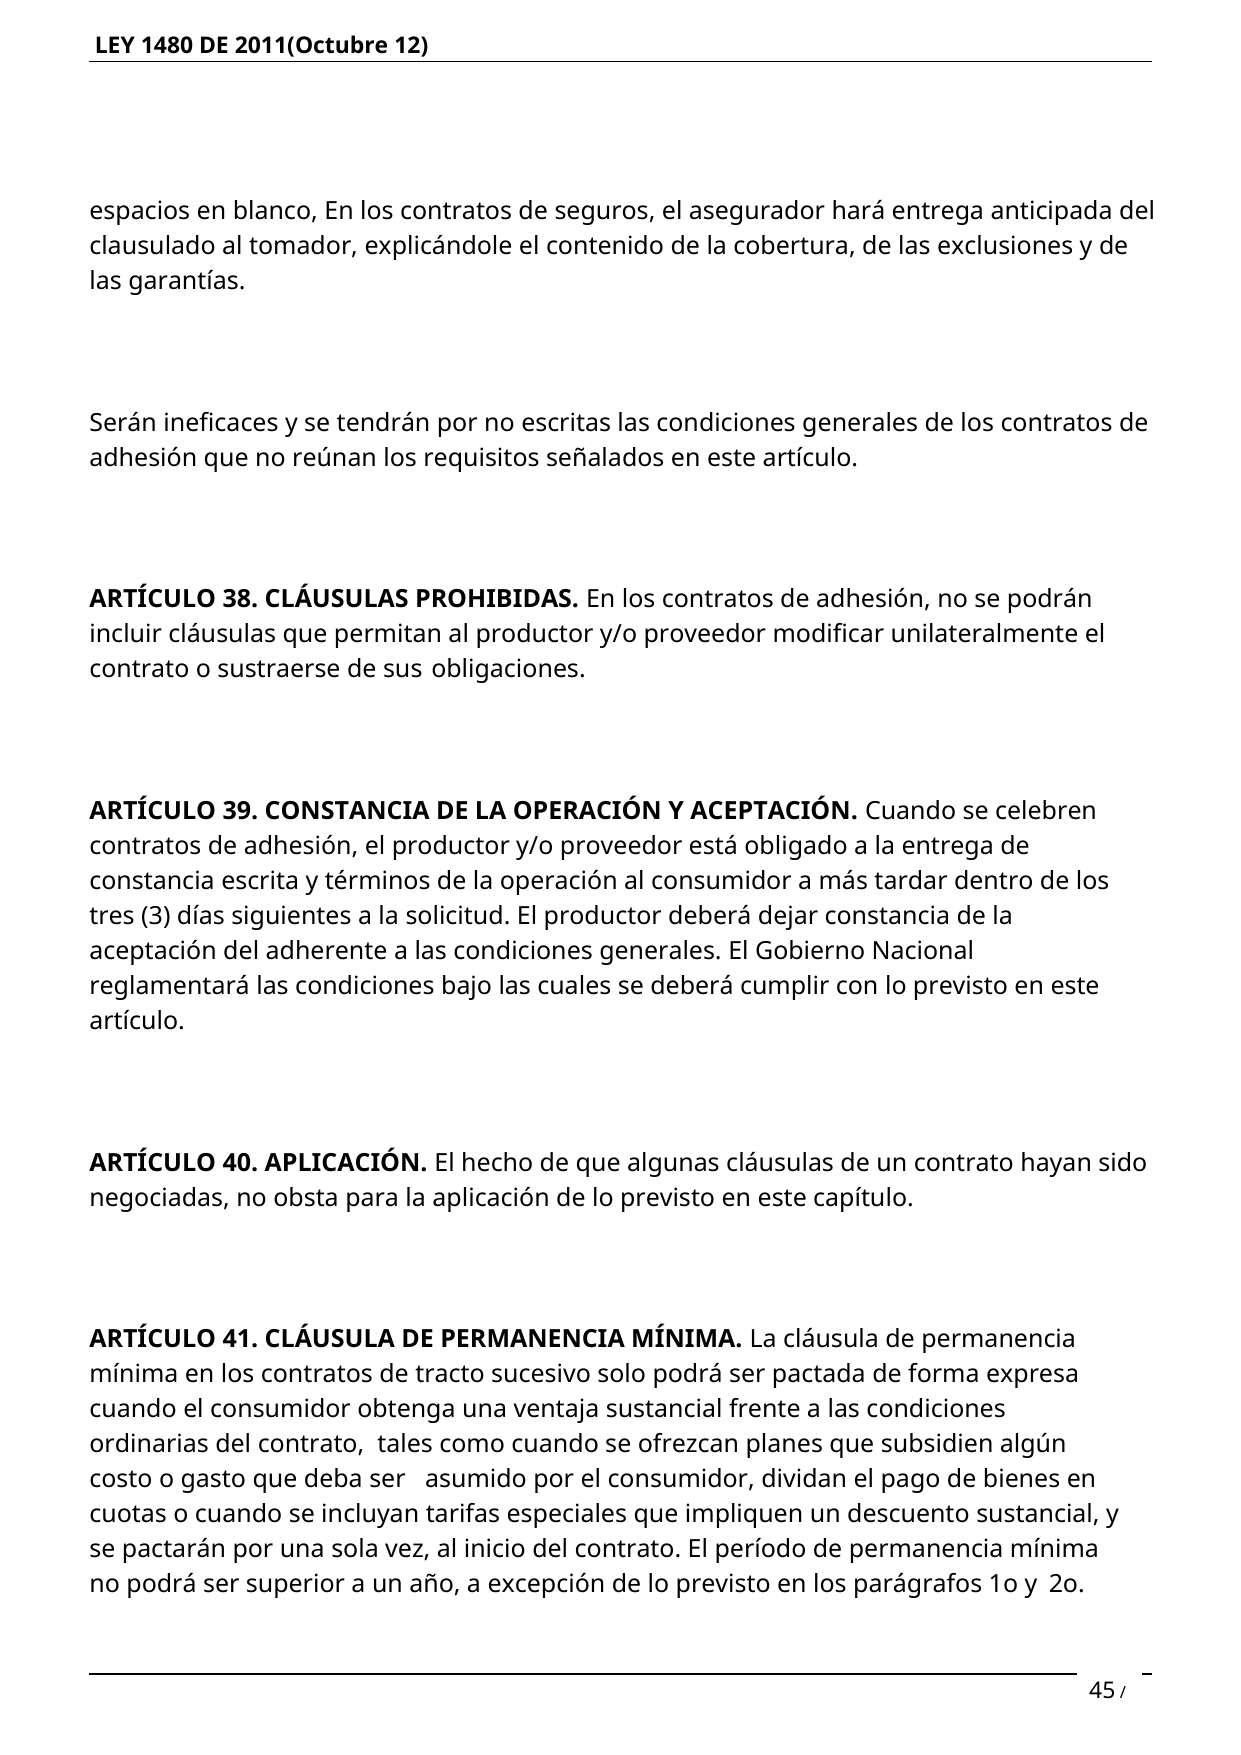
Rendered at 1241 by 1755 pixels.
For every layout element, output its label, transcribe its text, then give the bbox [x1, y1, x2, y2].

text ARTÍCULO 38. CLÁUSULAS PROHIBIDAS. En los contratos de adhesión, no se podrán incluir cláusulas que permitan al productor y/o proveedor modificar unilateralmente el contrato o sustraerse de sus obligaciones. [89, 581, 1131, 685]
text contratos de adhesión, el productor y/o proveedor está obligado a la entrega de constancia escrita y términos de la operación al consumidor a más tardar dentro de los tres (3) días siguientes a la solicitud. El productor deberá dejar constancia de la aceptación del adherente a las condiciones generales. El Gobierno Nacional reglamentará las condiciones bajo las cuales se deberá cumplir con lo previsto en este artículo. [89, 828, 1127, 1037]
text ARTÍCULO 39. CONSTANCIA DE LA OPERACIÓN Y ACEPTACIÓN. Cuando se celebren [89, 792, 1163, 826]
text ARTÍCULO 40. APLICACIÓN. El hecho de que algunas cláusulas de un contrato hayan sido negociadas, no obsta para la aplicación de lo previsto en este capítulo. [89, 1144, 1163, 1213]
text ARTÍCULO 41. CLÁUSULA DE PERMANENCIA MÍNIMA. La cláusula de permanencia mínima en los contratos de tracto sucesivo solo podrá ser pactada de forma expresa cuando el consumidor obtenga una ventaja sustancial frente a las condiciones ordinarias del contrato, tales como cuando se ofrezcan planes que subsidien algún costo o gasto que deba ser asumido por el consumidor, dividan el pago de bienes en cuotas o cuando se incluyan tarifas especiales que impliquen un descuento sustancial, y se pactarán por una sola vez, al inicio del contrato. El período de permanencia mínima no podrá ser superior a un año, a excepción de lo previsto en los parágrafos 1o y 2o. [89, 1321, 1124, 1600]
text espacios en blanco, En los contratos de seguros, el asegurador hará entrega anticipada del clausulado al tomador, explicándole el contenido de la cobertura, de las exclusiones y de las garantías. [89, 192, 1163, 297]
text Serán ineficaces y se tendrán por no escritas las condiciones generales de los contratos de adhesión que no reúnan los requisitos señalados en este artículo. [89, 404, 1163, 473]
